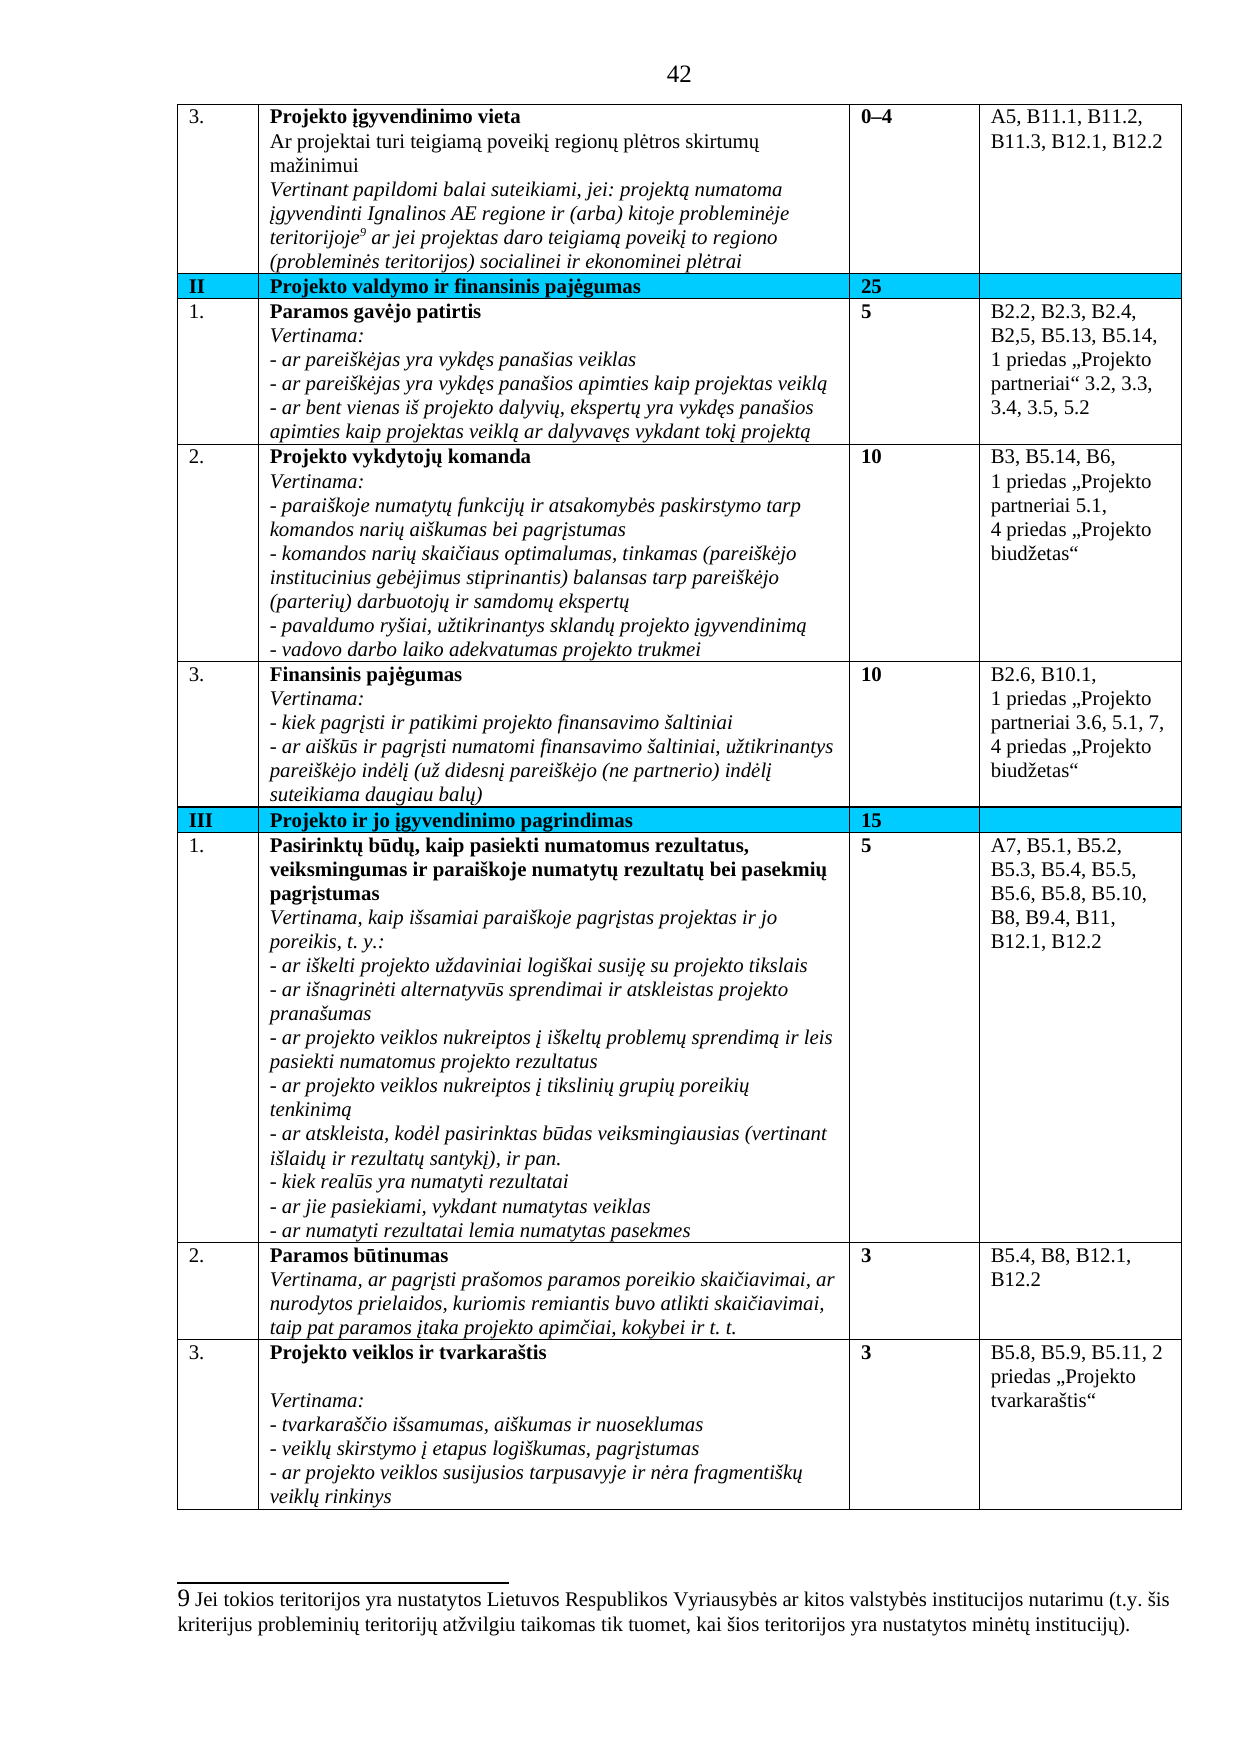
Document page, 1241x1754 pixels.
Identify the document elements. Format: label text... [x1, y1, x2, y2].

table_cell 1. [178, 299, 258, 443]
table_cell B5.4, B8, B12.1, B12.2 [980, 1243, 1181, 1339]
table_cell Paramos gavėjo patirtis Vertinama: - ar pareiškėjas yra vykdęs panašias veiklas - ar pareiškėjas yra vykdęs panašios apimties kaip projektas veiklą - ar bent vienas iš projekto dalyvių, ekspertų yra vykdęs panašios apimties kaip projektas veiklą ar dalyvavęs vykdant tokį projektą [259, 299, 849, 443]
table_cell [980, 808, 1181, 832]
table_cell B5.8, B5.9, B5.11, 2 priedas „Projekto tvarkaraštis“ [980, 1340, 1181, 1508]
table_cell Projekto ir jo įgyvendinimo pagrindimas [259, 808, 849, 832]
table_cell 3. [178, 105, 258, 273]
table_cell Projekto valdymo ir finansinis pajėgumas [259, 274, 849, 298]
table_cell 2. [178, 445, 258, 661]
table_cell [980, 274, 1181, 298]
table_cell 25 [850, 274, 979, 298]
table_cell Projekto veiklos ir tvarkaraštis Vertinama: - tvarkaraščio išsamumas, aiškumas ir nuoseklumas - veiklų skirstymo į etapus logiškumas, pagrįstumas - ar projekto veiklos susijusios tarpusavyje ir nėra fragmentiškų veiklų rinkinys [259, 1340, 849, 1508]
table_cell 0–4 [850, 105, 979, 273]
table_cell II [178, 274, 258, 298]
table_cell A7, B5.1, B5.2, B5.3, B5.4, B5.5, B5.6, B5.8, B5.10, B8, B9.4, B11, B12.1, B12.2 [980, 833, 1181, 1242]
table_cell 5 [850, 833, 979, 1242]
table_cell 3 [850, 1340, 979, 1508]
table_cell Finansinis pajėgumas Vertinama: - kiek pagrįsti ir patikimi projekto finansavimo šaltiniai - ar aiškūs ir pagrįsti numatomi finansavimo šaltiniai, užtikrinantys pareiškėjo indėlį (už didesnį pareiškėjo (ne partnerio) indėlį suteikiama daugiau balų) [259, 662, 849, 806]
table_cell A5, B11.1, B11.2, B11.3, B12.1, B12.2 [980, 105, 1181, 273]
table_cell 3. [178, 662, 258, 806]
table_cell B2.6, B10.1, 1 priedas „Projekto partneriai 3.6, 5.1, 7, 4 priedas „Projekto biudžetas“ [980, 662, 1181, 806]
table_cell Pasirinktų būdų, kaip pasiekti numatomus rezultatus, veiksmingumas ir paraiškoje numatytų rezultatų bei pasekmių pagrįstumas Vertinama, kaip išsamiai paraiškoje pagrįstas projektas ir jo poreikis, t. y.: - ar iškelti projekto uždaviniai logiškai susiję su projekto tikslais - ar išnagrinėti alternatyvūs sprendimai ir atskleistas projekto pranašumas - ar projekto veiklos nukreiptos į iškeltų problemų sprendimą ir leis pasiekti numatomus projekto rezultatus - ar projekto veiklos nukreiptos į tikslinių grupių poreikių tenkinimą - ar atskleista, kodėl pasirinktas būdas veiksmingiausias (vertinant išlaidų ir rezultatų santykį), ir pan. - kiek realūs yra numatyti rezultatai - ar jie pasiekiami, vykdant numatytas veiklas - ar numatyti rezultatai lemia numatytas pasekmes [259, 833, 849, 1242]
table_cell B3, B5.14, B6, 1 priedas „Projekto partneriai 5.1, 4 priedas „Projekto biudžetas“ [980, 445, 1181, 661]
table_cell 15 [850, 808, 979, 832]
table_cell 2. [178, 1243, 258, 1339]
table_cell 10 [850, 445, 979, 661]
table_cell Paramos būtinumas Vertinama, ar pagrįsti prašomos paramos poreikio skaičiavimai, ar nurodytos prielaidos, kuriomis remiantis buvo atlikti skaičiavimai, taip pat paramos įtaka projekto apimčiai, kokybei ir t. t. [259, 1243, 849, 1339]
table_cell Projekto įgyvendinimo vieta Ar projektai turi teigiamą poveikį regionų plėtros skirtumų mažinimui Vertinant papildomi balai suteikiami, jei: projektą numatoma įgyvendinti Ignalinos AE regione ir (arba) kitoje probleminėje teritorijoje ar jei projektas daro teigiamą poveikį to regiono (probleminės teritorijos) socialinei ir ekonominei plėtrai [259, 105, 849, 273]
table_cell III [178, 808, 258, 832]
table_cell 10 [850, 662, 979, 806]
table_cell Projekto vykdytojų komanda Vertinama: - paraiškoje numatytų funkcijų ir atsakomybės paskirstymo tarp komandos narių aiškumas bei pagrįstumas - komandos narių skaičiaus optimalumas, tinkamas (pareiškėjo institucinius gebėjimus stiprinantis) balansas tarp pareiškėjo (parterių) darbuotojų ir samdomų ekspertų - pavaldumo ryšiai, užtikrinantys sklandų projekto įgyvendinimą - vadovo darbo laiko adekvatumas projekto trukmei [259, 445, 849, 661]
table_cell 3 [850, 1243, 979, 1339]
table_cell 1. [178, 833, 258, 1242]
table_cell B2.2, B2.3, B2.4, B2,5, B5.13, B5.14, 1 priedas „Projekto partneriai“ 3.2, 3.3, 3.4, 3.5, 5.2 [980, 299, 1181, 443]
table_cell 3. [178, 1340, 258, 1508]
table_cell 5 [850, 299, 979, 443]
